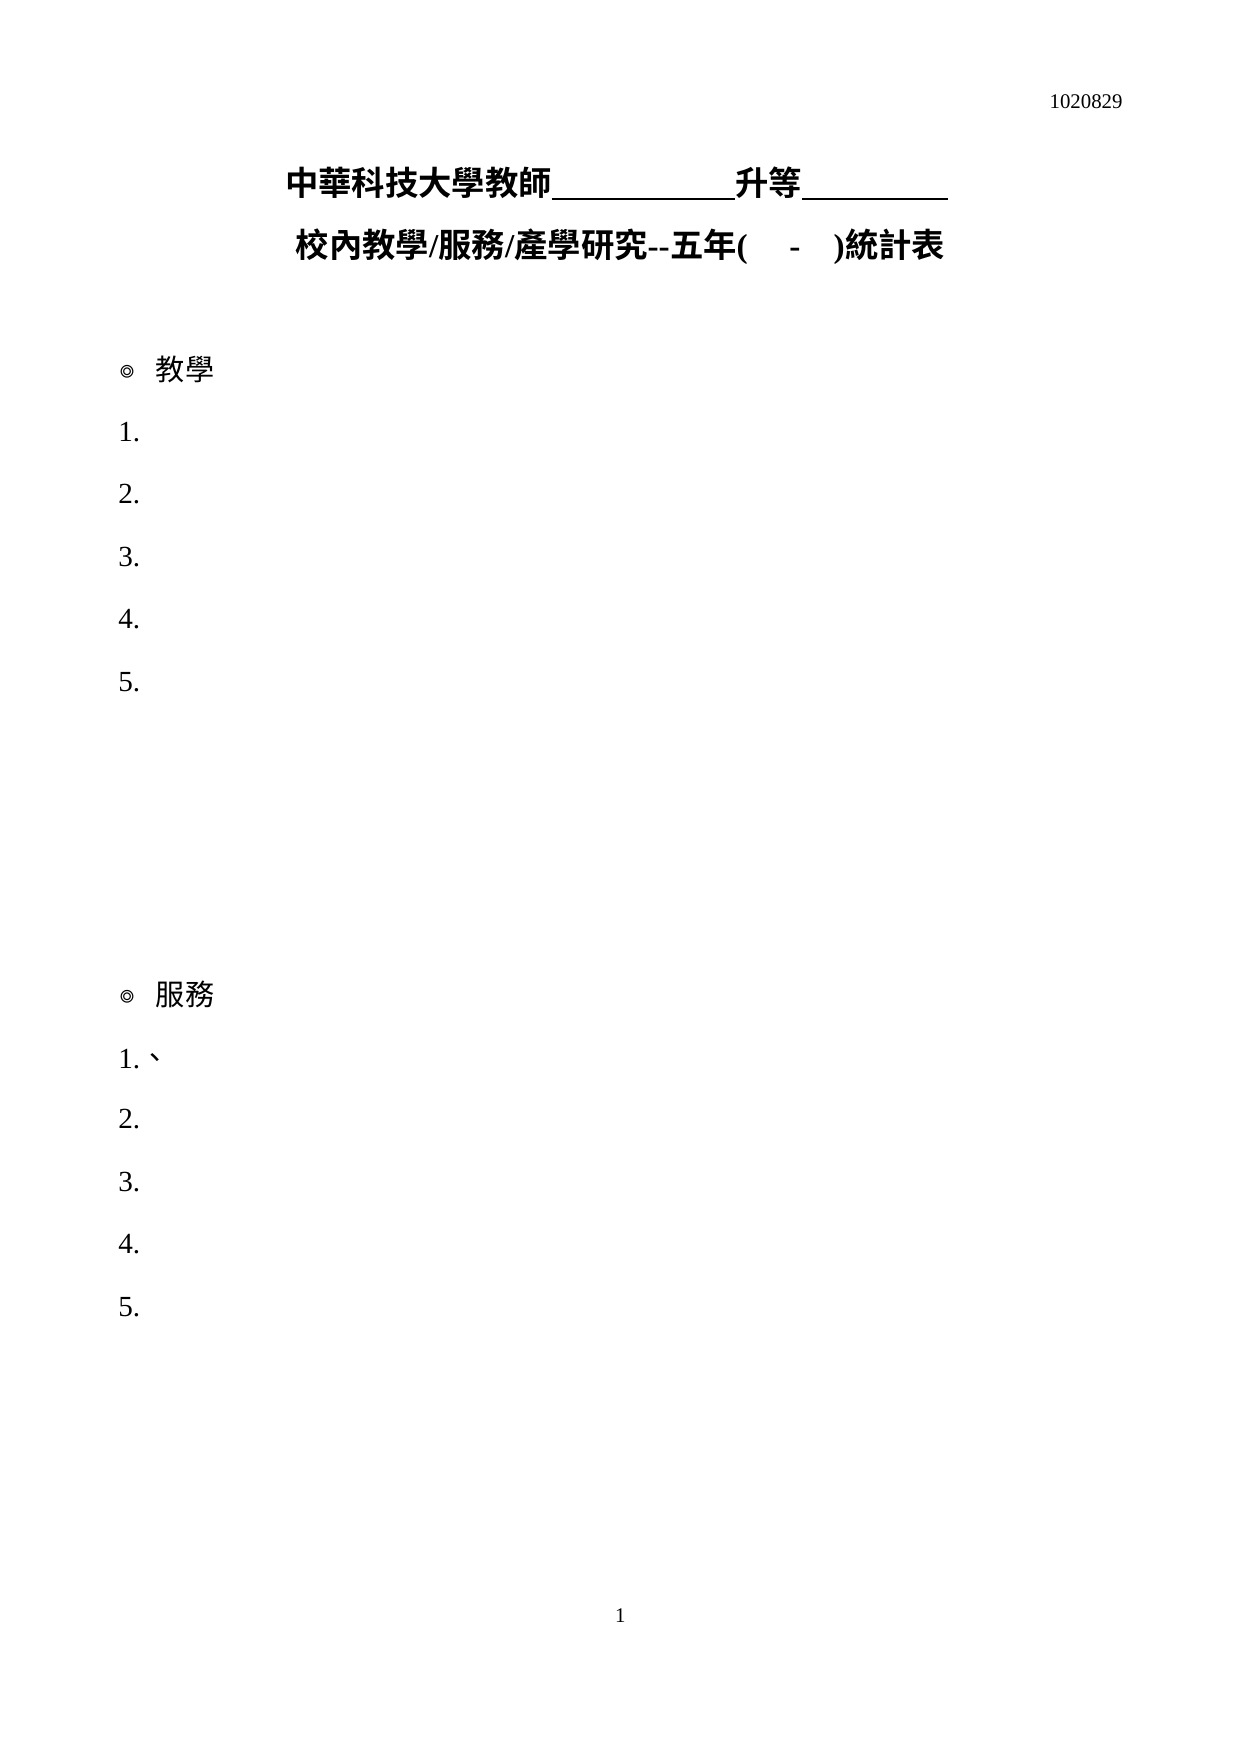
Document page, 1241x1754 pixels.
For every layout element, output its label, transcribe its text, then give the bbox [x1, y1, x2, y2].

text 5. [118, 639, 1122, 701]
text 3. [118, 1139, 1122, 1201]
text 3. [118, 514, 1122, 576]
text 2. [118, 1076, 1122, 1139]
list 教學 [118, 326, 1122, 389]
text 5. [118, 1264, 1122, 1326]
text 1.、 [118, 1014, 1122, 1076]
text 中華科技大學教師 升等 [118, 139, 1122, 201]
text 2. [118, 451, 1122, 514]
text 4. [118, 576, 1122, 639]
list 服務 [118, 951, 1122, 1014]
text 1. [118, 389, 1122, 451]
text 校內教學/服務/產學研究--五年( - )統計表 [118, 201, 1122, 264]
text 4. [118, 1201, 1122, 1264]
